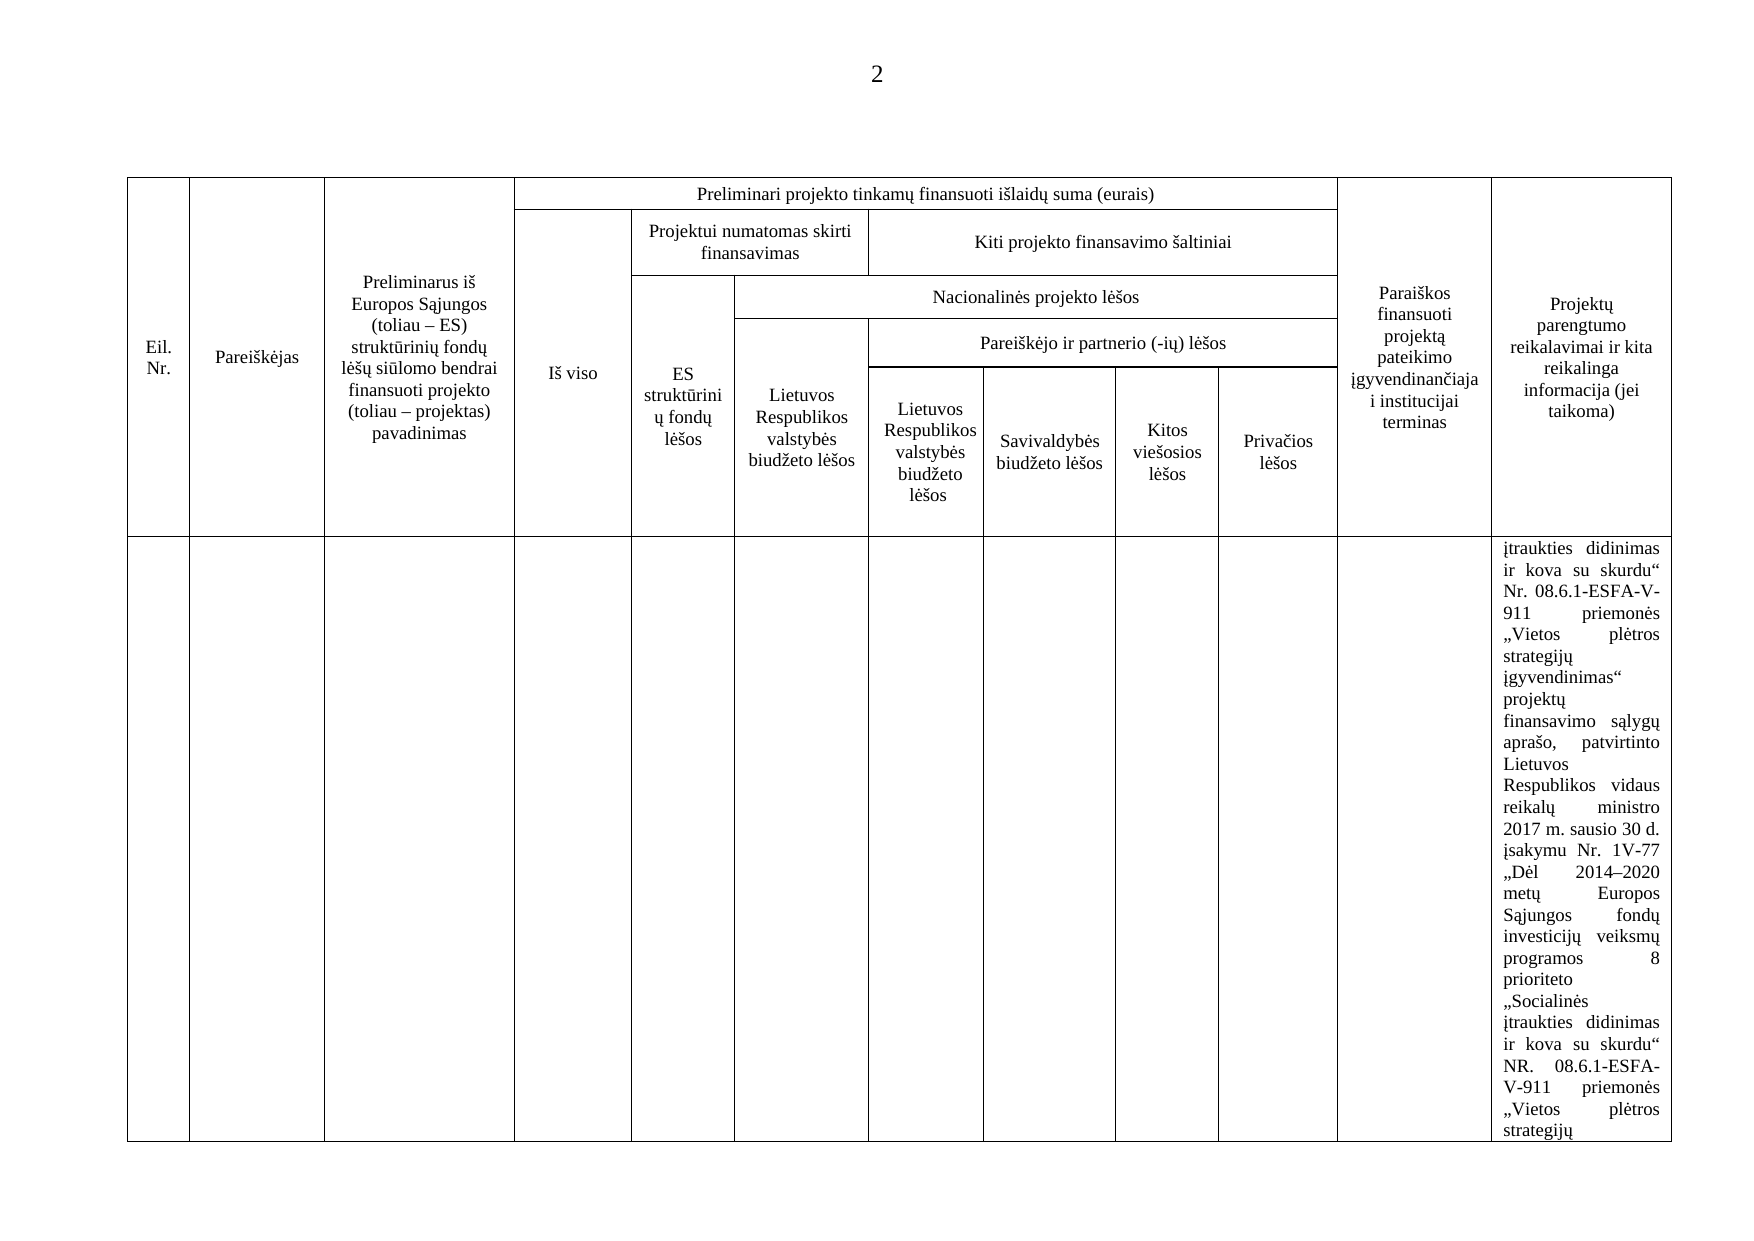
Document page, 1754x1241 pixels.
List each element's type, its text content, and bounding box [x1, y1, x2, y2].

table_header Projektų parengtumo reikalavimai ir kita reikalinga informacija (jei taikoma) [1492, 178, 1671, 536]
table_cell [632, 537, 734, 1141]
table_cell ES struktūrinių fondų lėšos [632, 276, 734, 536]
table_cell Privačios lėšos [1219, 368, 1337, 536]
table_cell [869, 537, 983, 1141]
table_cell [325, 537, 514, 1141]
table_cell [1672, 536, 1677, 1141]
table_cell Nacionalinės projekto lėšos [735, 276, 1337, 318]
table_cell Savivaldybės biudžeto lėšos [984, 368, 1115, 536]
table_cell [128, 537, 189, 1141]
table_cell Kitos viešosios lėšos [1116, 368, 1218, 536]
table_cell [1219, 537, 1337, 1141]
table_cell [515, 537, 631, 1141]
table_header [1672, 177, 1677, 208]
table_header Paraiškos finansuoti projektą pateikimo įgyvendinančiajai institucijai terminas [1338, 178, 1491, 536]
table_cell [1672, 275, 1677, 318]
table_cell [1672, 366, 1677, 536]
table_cell [984, 537, 1115, 1141]
table_cell [1116, 537, 1218, 1141]
table_cell [1672, 209, 1677, 274]
table_cell Iš viso [515, 210, 631, 536]
table_header Eil. Nr. [128, 178, 189, 536]
table_cell Lietuvos Respublikos valstybės biudžeto lėšos [869, 368, 983, 536]
table_cell Kiti projekto finansavimo šaltiniai [869, 210, 1337, 274]
table_header Preliminari projekto tinkamų finansuoti išlaidų suma (eurais) [515, 178, 1337, 208]
table_cell [1338, 537, 1491, 1141]
table_cell Pareiškėjo ir partnerio (-ių) lėšos [869, 319, 1337, 366]
table_header Preliminarus iš Europos Sąjungos (toliau – ES) struktūrinių fondų lėšų siūlomo bendrai finansuoti projekto (toliau – projektas) pavadinimas [325, 178, 514, 536]
table_cell Projektui numatomas skirti finansavimas [632, 210, 868, 274]
table_cell [735, 537, 868, 1141]
table_header Pareiškėjas [190, 178, 324, 536]
table_cell įtraukties didinimas ir kova su skurdu“ Nr. 08.6.1-ESFA-V-911 priemonės „Vietos plėtros strategijų įgyvendinimas“ projektų finansavimo sąlygų aprašo, patvirtinto Lietuvos Respublikos vidaus reikalų ministro 2017 m. sausio 30 d. įsakymu Nr. 1V-77 „Dėl 2014–2020 metų Europos Sąjungos fondų investicijų veiksmų programos 8 prioriteto „Socialinės įtraukties didinimas ir kova su skurdu“ NR. 08.6.1-ESFA-V-911 priemonės „Vietos plėtros strategijų [1492, 537, 1671, 1141]
table_cell Lietuvos Respublikos valstybės biudžeto lėšos [735, 319, 868, 536]
table_cell [190, 537, 324, 1141]
table_cell [1672, 318, 1677, 366]
